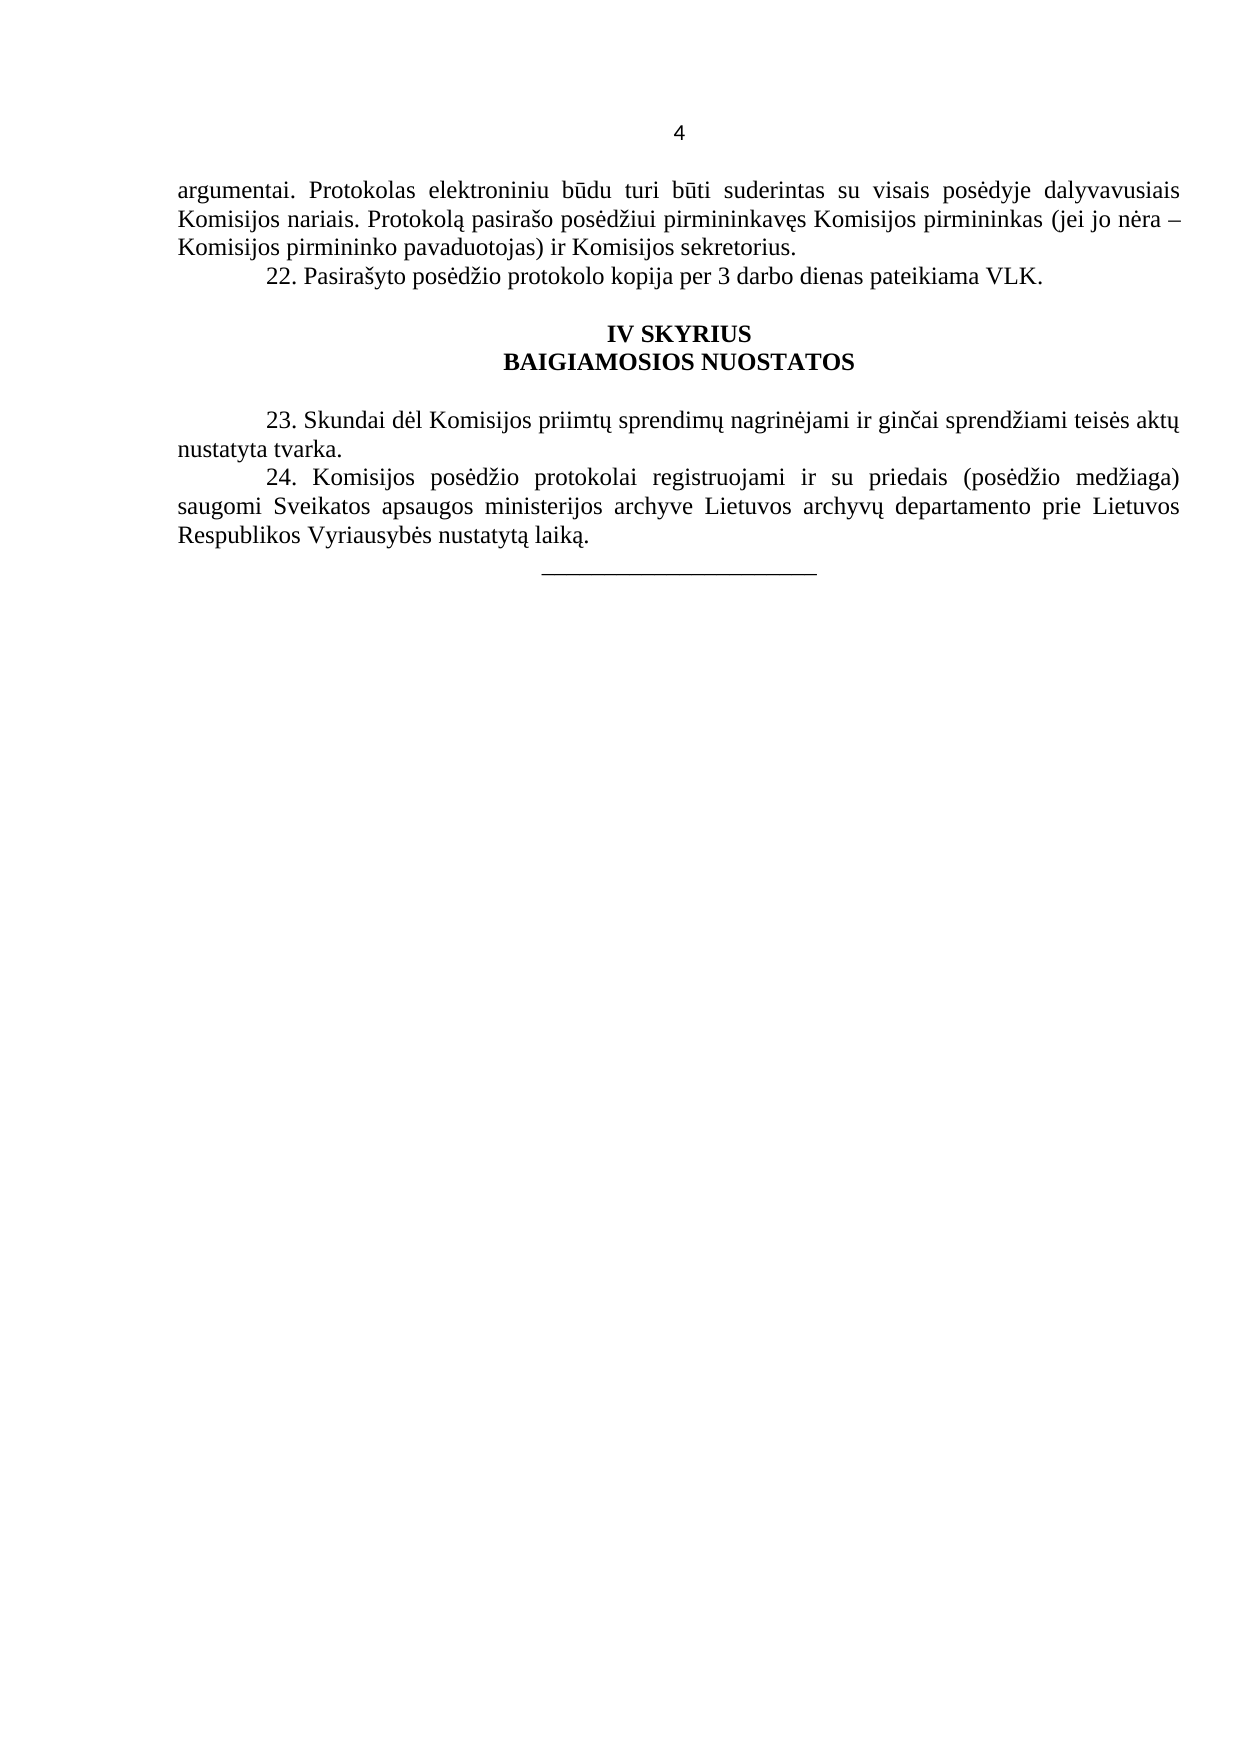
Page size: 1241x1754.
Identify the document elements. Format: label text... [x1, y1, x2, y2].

text 23. Skundai dėl Komisijos priimtų sprendimų nagrinėjami ir ginčai sprendžiami teisės aktų nustatyta tvarka. [177, 405, 1181, 462]
text 22. Pasirašyto posėdžio protokolo kopija per 3 darbo dienas pateikiama VLK. [177, 261, 1181, 290]
text IV SKYRIUS [177, 319, 1181, 347]
text argumentai. Protokolas elektroniniu būdu turi būti suderintas su visais posėdyje dalyvavusiais Komisijos nariais. Protokolą pasirašo posėdžiui pirmininkavęs Komisijos pirmininkas (jei jo nėra – Komisijos pirmininko pavaduotojas) ir Komisijos sekretorius. [177, 175, 1181, 261]
text BAIGIAMOSIOS NUOSTATOS [177, 347, 1181, 376]
text ______________________ [177, 549, 1181, 577]
text 24. Komisijos posėdžio protokolai registruojami ir su priedais (posėdžio medžiaga) saugomi Sveikatos apsaugos ministerijos archyve Lietuvos archyvų departamento prie Lietuvos Respublikos Vyriausybės nustatytą laiką. [177, 462, 1181, 549]
